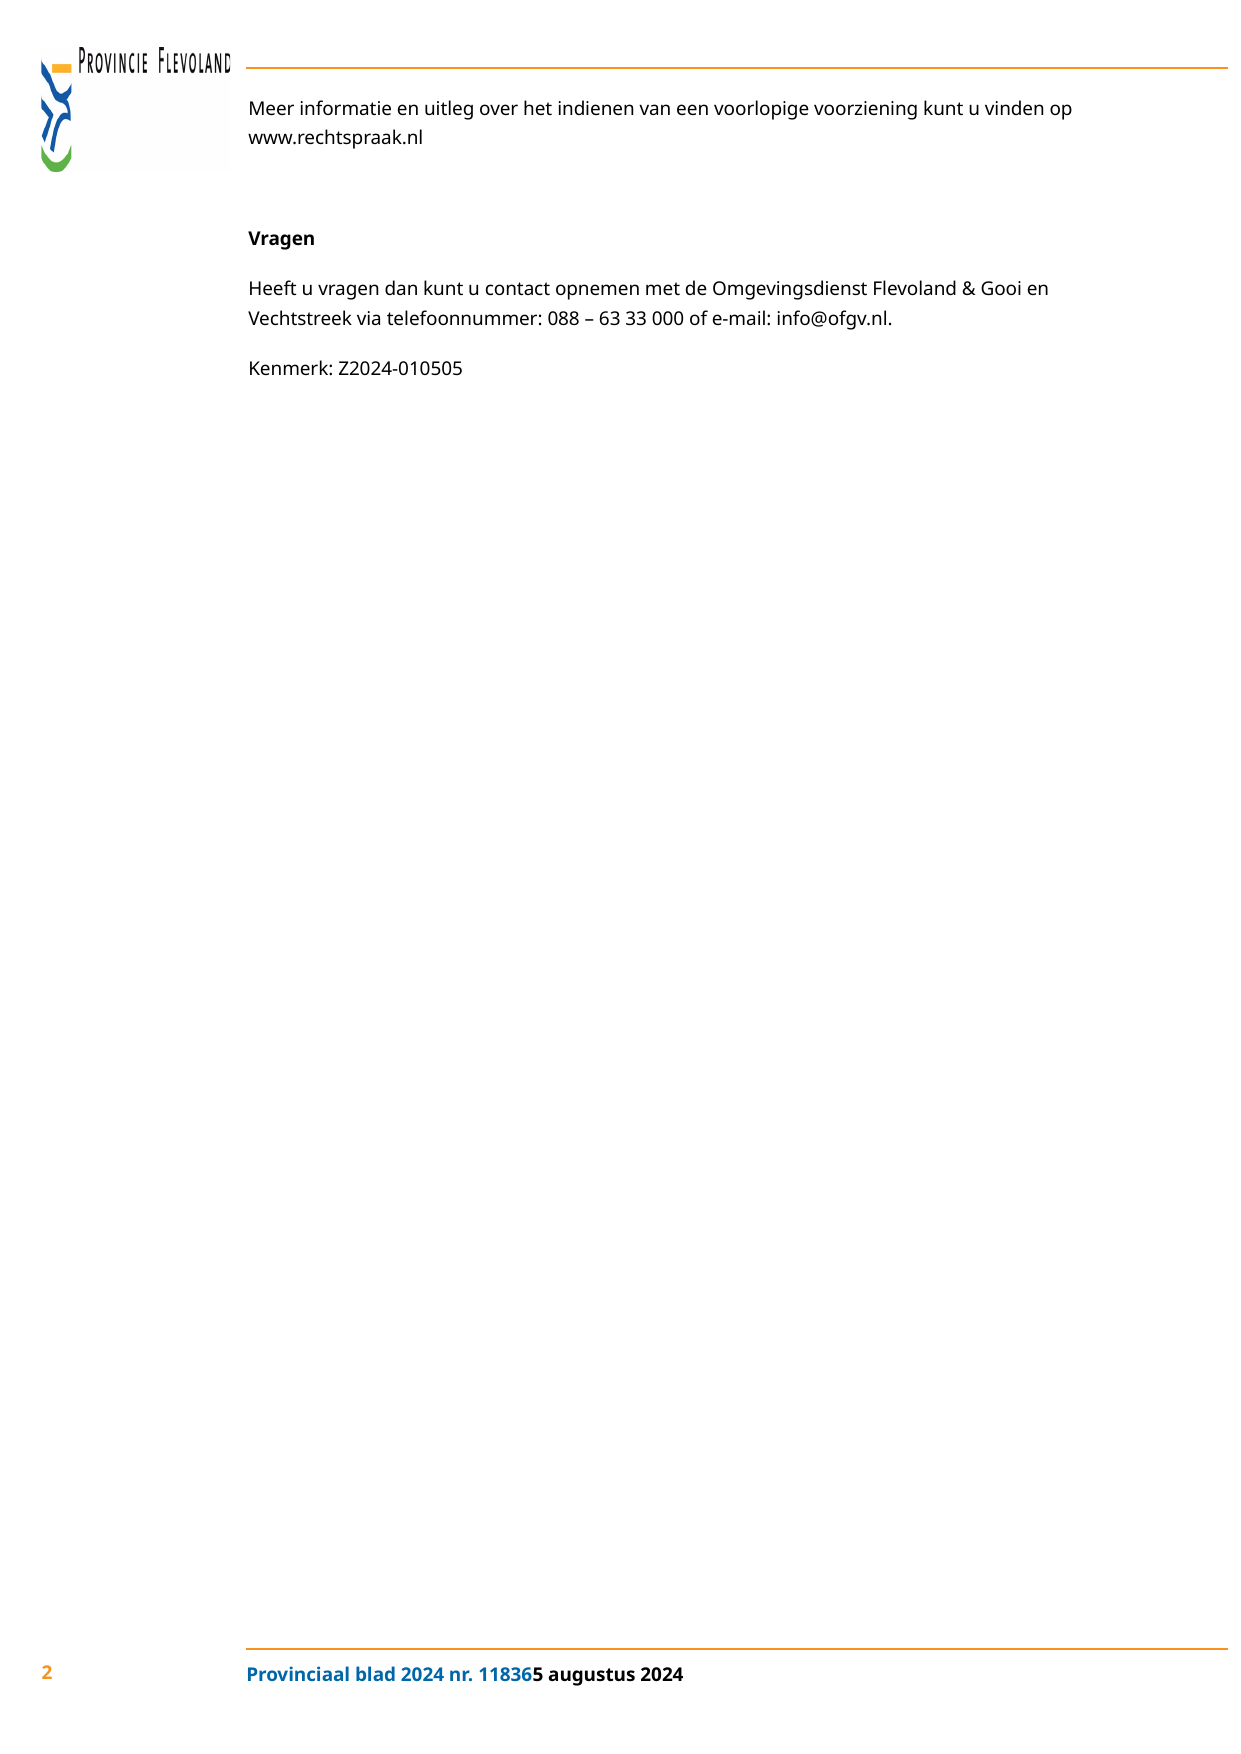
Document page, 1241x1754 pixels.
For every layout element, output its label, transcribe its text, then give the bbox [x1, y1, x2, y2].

text Vragen [248, 225, 1152, 251]
text Heeft u vragen dan kunt u contact opnemen met de Omgevingsdienst Flevoland & Gooi en Vechtstreek via telefoonnummer: 088 – 63 33 000 of e-mail: info@ofgv.nl. [248, 276, 1152, 331]
picture [41, 47, 231, 172]
text Kenmerk: Z2024-010505 [248, 356, 1152, 381]
text Meer informatie en uitleg over het indienen van een voorlopige voorziening kunt u vinden op www.rechtspraak.nl [248, 95, 1152, 150]
